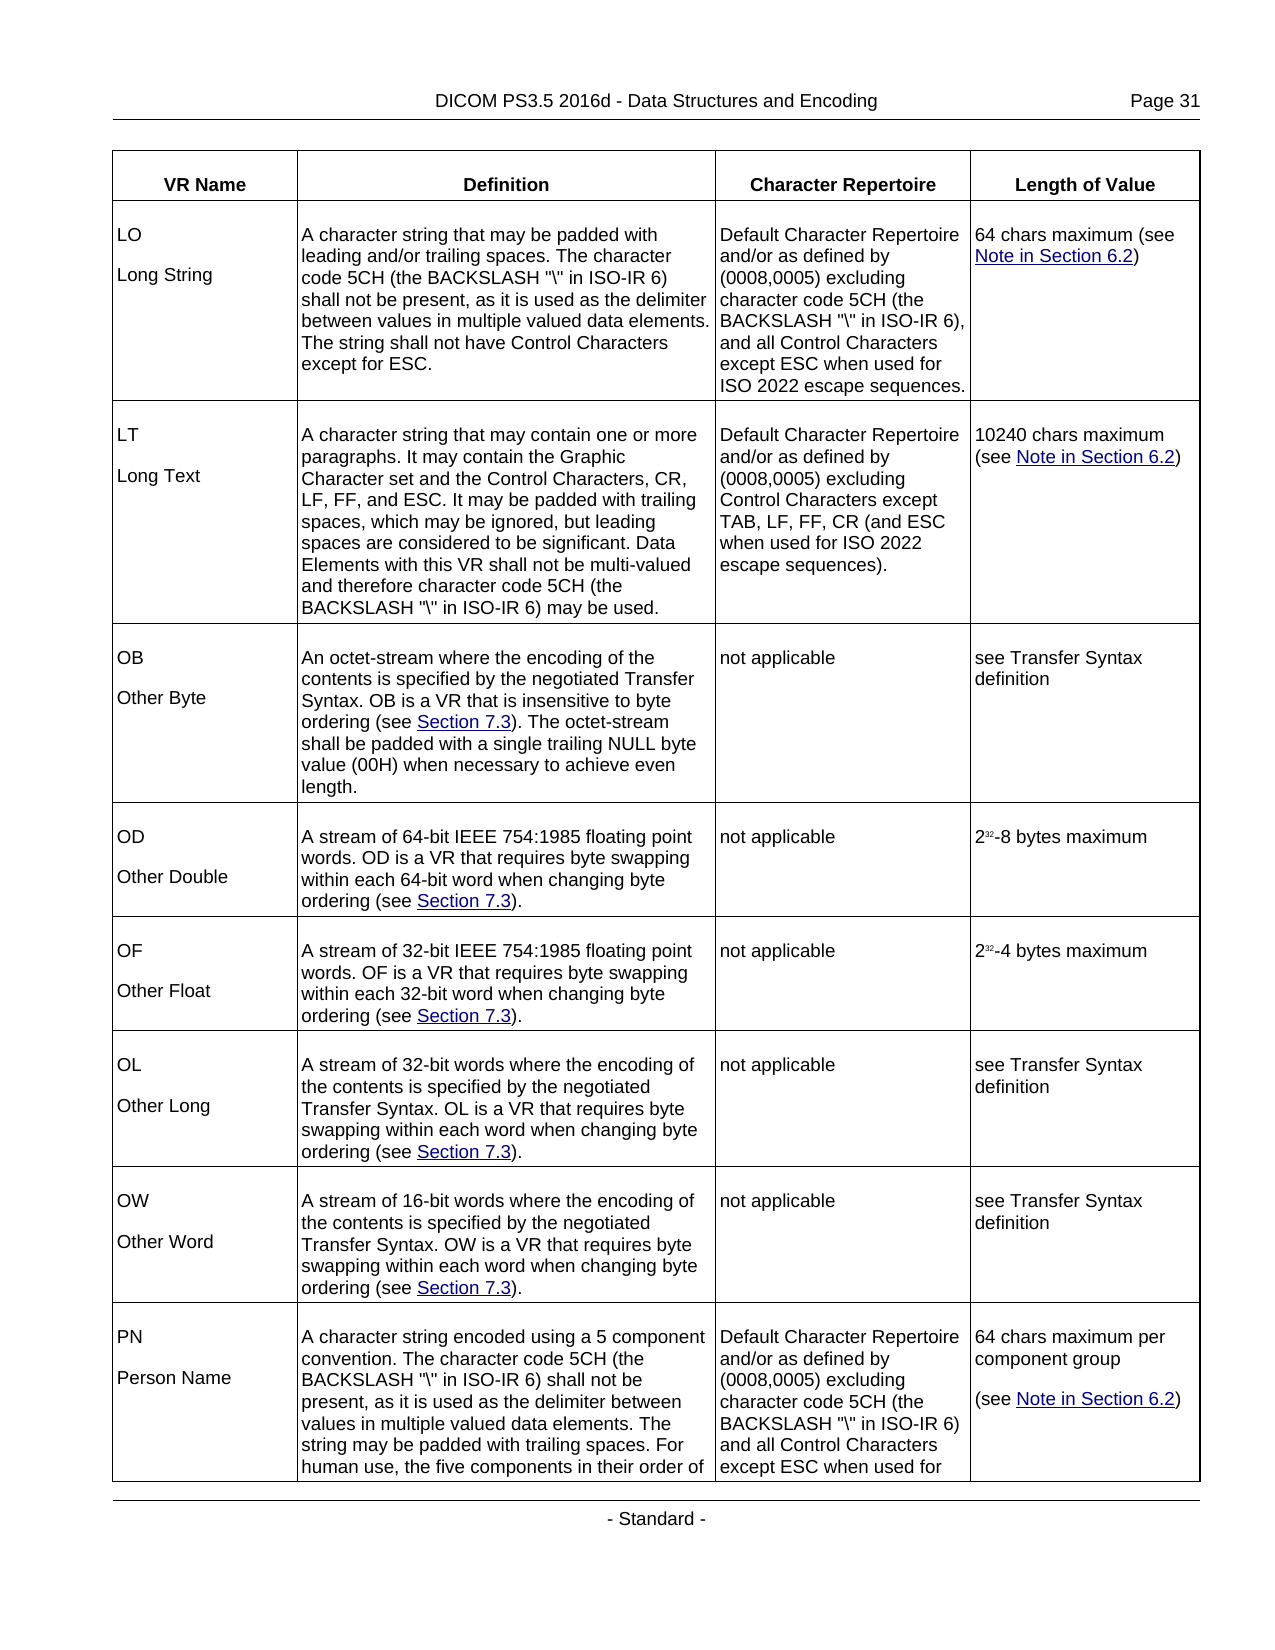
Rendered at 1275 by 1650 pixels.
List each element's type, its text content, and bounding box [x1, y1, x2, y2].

table_cell 232-8 bytes maximum [971, 803, 1199, 916]
table_header Definition [298, 151, 715, 200]
table_cell see Transfer Syntax definition [971, 624, 1199, 802]
table_header Character Repertoire [716, 151, 970, 200]
table_cell A stream of 32-bit words where the encoding of the contents is specified by the negotiated Transfer Syntax. OL is a VR that requires byte swapping within each word when changing byte ordering (see Section 7.3). [298, 1031, 715, 1166]
table_cell 64 chars maximum per component group (see Note in Section 6.2) [971, 1303, 1199, 1481]
table_cell LT Long Text [113, 401, 297, 622]
table_cell OB Other Byte [113, 624, 297, 802]
table_cell see Transfer Syntax definition [971, 1167, 1199, 1302]
table_cell not applicable [716, 1031, 970, 1166]
table_cell OW Other Word [113, 1167, 297, 1302]
table_cell OL Other Long [113, 1031, 297, 1166]
table_cell 64 chars maximum (see Note in Section 6.2) [971, 201, 1199, 400]
table_cell A stream of 16-bit words where the encoding of the contents is specified by the negotiated Transfer Syntax. OW is a VR that requires byte swapping within each word when changing byte ordering (see Section 7.3). [298, 1167, 715, 1302]
table_cell not applicable [716, 1167, 970, 1302]
table_cell not applicable [716, 917, 970, 1030]
table_cell see Transfer Syntax definition [971, 1031, 1199, 1166]
table_cell 10240 chars maximum (see Note in Section 6.2) [971, 401, 1199, 622]
table_cell 232-4 bytes maximum [971, 917, 1199, 1030]
table_cell A character string that may contain one or more paragraphs. It may contain the Graphic Character set and the Control Characters, CR, LF, FF, and ESC. It may be padded with trailing spaces, which may be ignored, but leading spaces are considered to be significant. Data Elements with this VR shall not be multi-valued and therefore character code 5CH (the BACKSLASH "\" in ISO-IR 6) may be used. [298, 401, 715, 622]
table_cell A stream of 64-bit IEEE 754:1985 floating point words. OD is a VR that requires byte swapping within each 64-bit word when changing byte ordering (see Section 7.3). [298, 803, 715, 916]
table_cell PN Person Name [113, 1303, 297, 1481]
table_header Length of Value [971, 151, 1199, 200]
table_cell OF Other Float [113, 917, 297, 1030]
table_cell Default Character Repertoire and/or as defined by (0008,0005) excluding character code 5CH (the BACKSLASH "\" in ISO-IR 6), and all Control Characters except ESC when used for ISO 2022 escape sequences. [716, 201, 970, 400]
table_cell Default Character Repertoire and/or as defined by (0008,0005) excluding character code 5CH (the BACKSLASH "\" in ISO-IR 6) and all Control Characters except ESC when used for [716, 1303, 970, 1481]
table_cell not applicable [716, 624, 970, 802]
table_cell An octet-stream where the encoding of the contents is specified by the negotiated Transfer Syntax. OB is a VR that is insensitive to byte ordering (see Section 7.3). The octet-stream shall be padded with a single trailing NULL byte value (00H) when necessary to achieve even length. [298, 624, 715, 802]
table_header VR Name [113, 151, 297, 200]
table_cell A character string encoded using a 5 component convention. The character code 5CH (the BACKSLASH "\" in ISO-IR 6) shall not be present, as it is used as the delimiter between values in multiple valued data elements. The string may be padded with trailing spaces. For human use, the five components in their order of [298, 1303, 715, 1481]
table_cell OD Other Double [113, 803, 297, 916]
table_cell A stream of 32-bit IEEE 754:1985 floating point words. OF is a VR that requires byte swapping within each 32-bit word when changing byte ordering (see Section 7.3). [298, 917, 715, 1030]
table_cell Default Character Repertoire and/or as defined by (0008,0005) excluding Control Characters except TAB, LF, FF, CR (and ESC when used for ISO 2022 escape sequences). [716, 401, 970, 622]
table_cell not applicable [716, 803, 970, 916]
table_cell LO Long String [113, 201, 297, 400]
table_cell A character string that may be padded with leading and/or trailing spaces. The character code 5CH (the BACKSLASH "\" in ISO-IR 6) shall not be present, as it is used as the delimiter between values in multiple valued data elements. The string shall not have Control Characters except for ESC. [298, 201, 715, 400]
